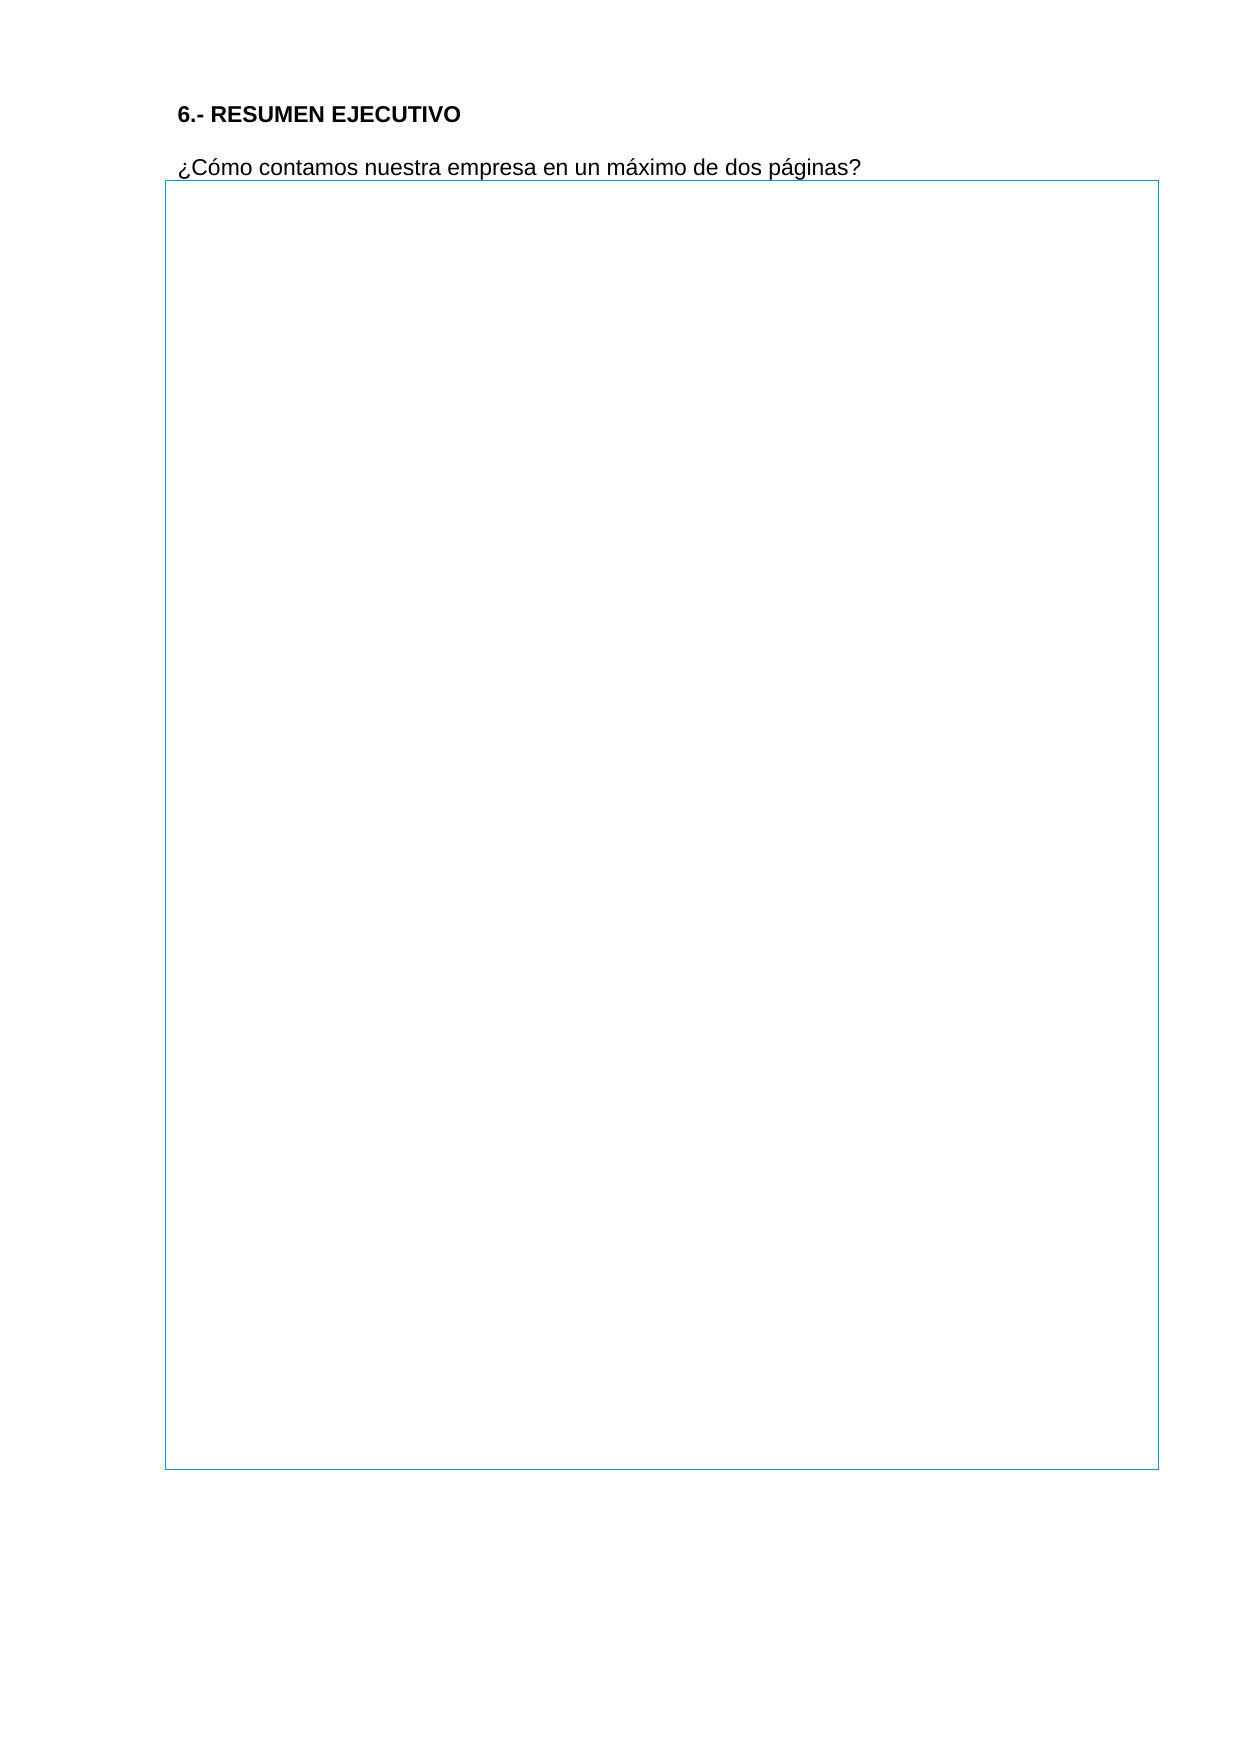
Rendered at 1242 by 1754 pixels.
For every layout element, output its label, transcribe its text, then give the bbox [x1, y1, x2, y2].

table_header [166, 181, 1158, 1469]
text ¿Cómo contamos nuestra empresa en un máximo de dos páginas? [177, 154, 1064, 180]
text 6.- RESUMEN EJECUTIVO [177, 101, 1064, 128]
